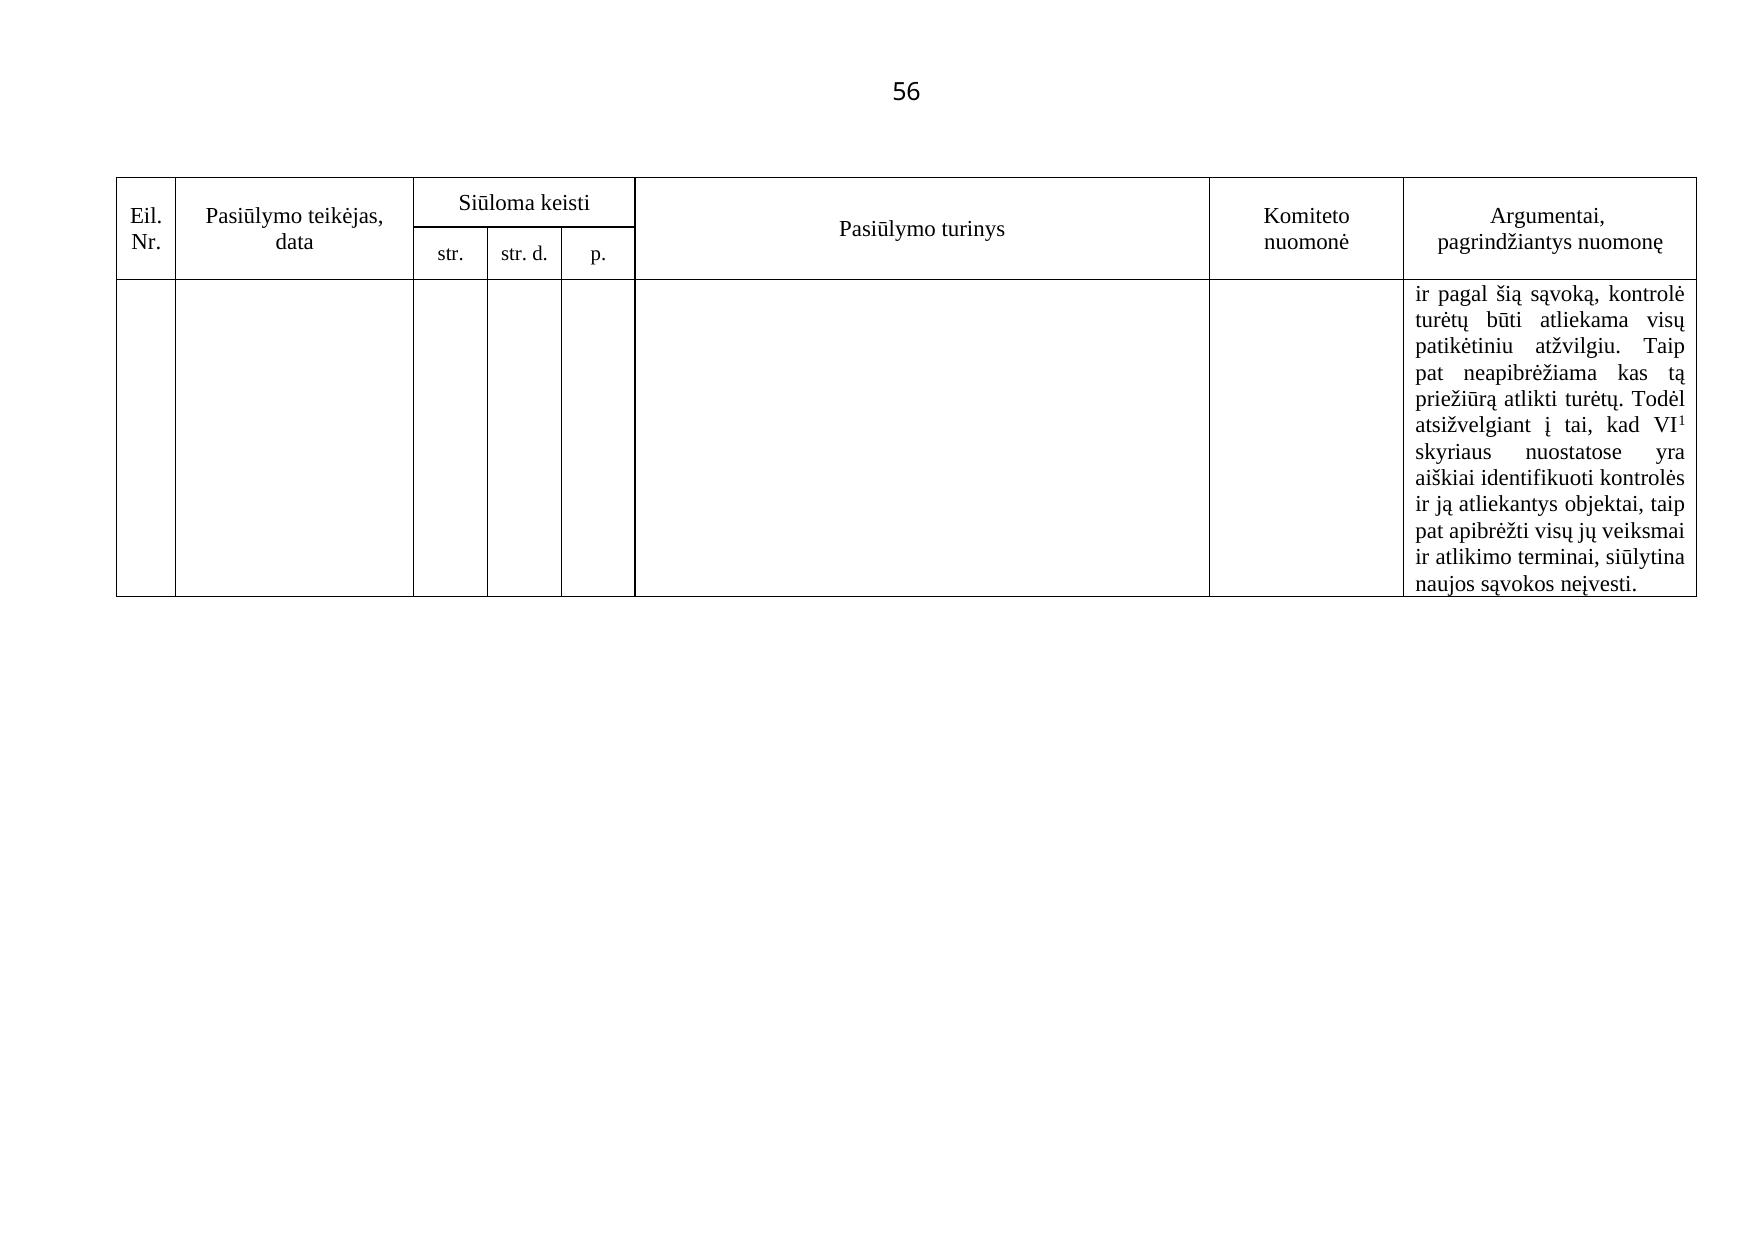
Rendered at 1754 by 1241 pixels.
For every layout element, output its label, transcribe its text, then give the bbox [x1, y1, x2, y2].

table_cell str. d. [488, 228, 561, 279]
table_cell [1210, 280, 1403, 596]
table_header Pasiūlymo teikėjas, data [176, 178, 413, 279]
table_cell [117, 280, 175, 596]
table_cell [488, 280, 561, 596]
table_cell p. [562, 228, 634, 279]
table_header Pasiūlymo turinys [636, 178, 1209, 279]
table_cell str. [414, 228, 487, 279]
table_cell [176, 280, 413, 596]
table_cell ir pagal šią sąvoką, kontrolė turėtų būti atliekama visų patikėtiniu atžvilgiu. Taip pat neapibrėžiama kas tą priežiūrą atlikti turėtų. Todėl atsižvelgiant į tai, kad VI1 skyriaus nuostatose yra aiškiai identifikuoti kontrolės ir ją atliekantys objektai, taip pat apibrėžti visų jų veiksmai ir atlikimo terminai, siūlytina naujos sąvokos neįvesti. [1404, 280, 1696, 596]
table_header Komiteto nuomonė [1210, 178, 1403, 279]
table_cell [562, 280, 634, 596]
table_cell [414, 280, 487, 596]
table_header Eil. Nr. [117, 178, 175, 279]
table_cell [636, 280, 1209, 596]
table_header Argumentai, pagrindžiantys nuomonę [1404, 178, 1696, 279]
table_header Siūloma keisti [414, 178, 634, 226]
